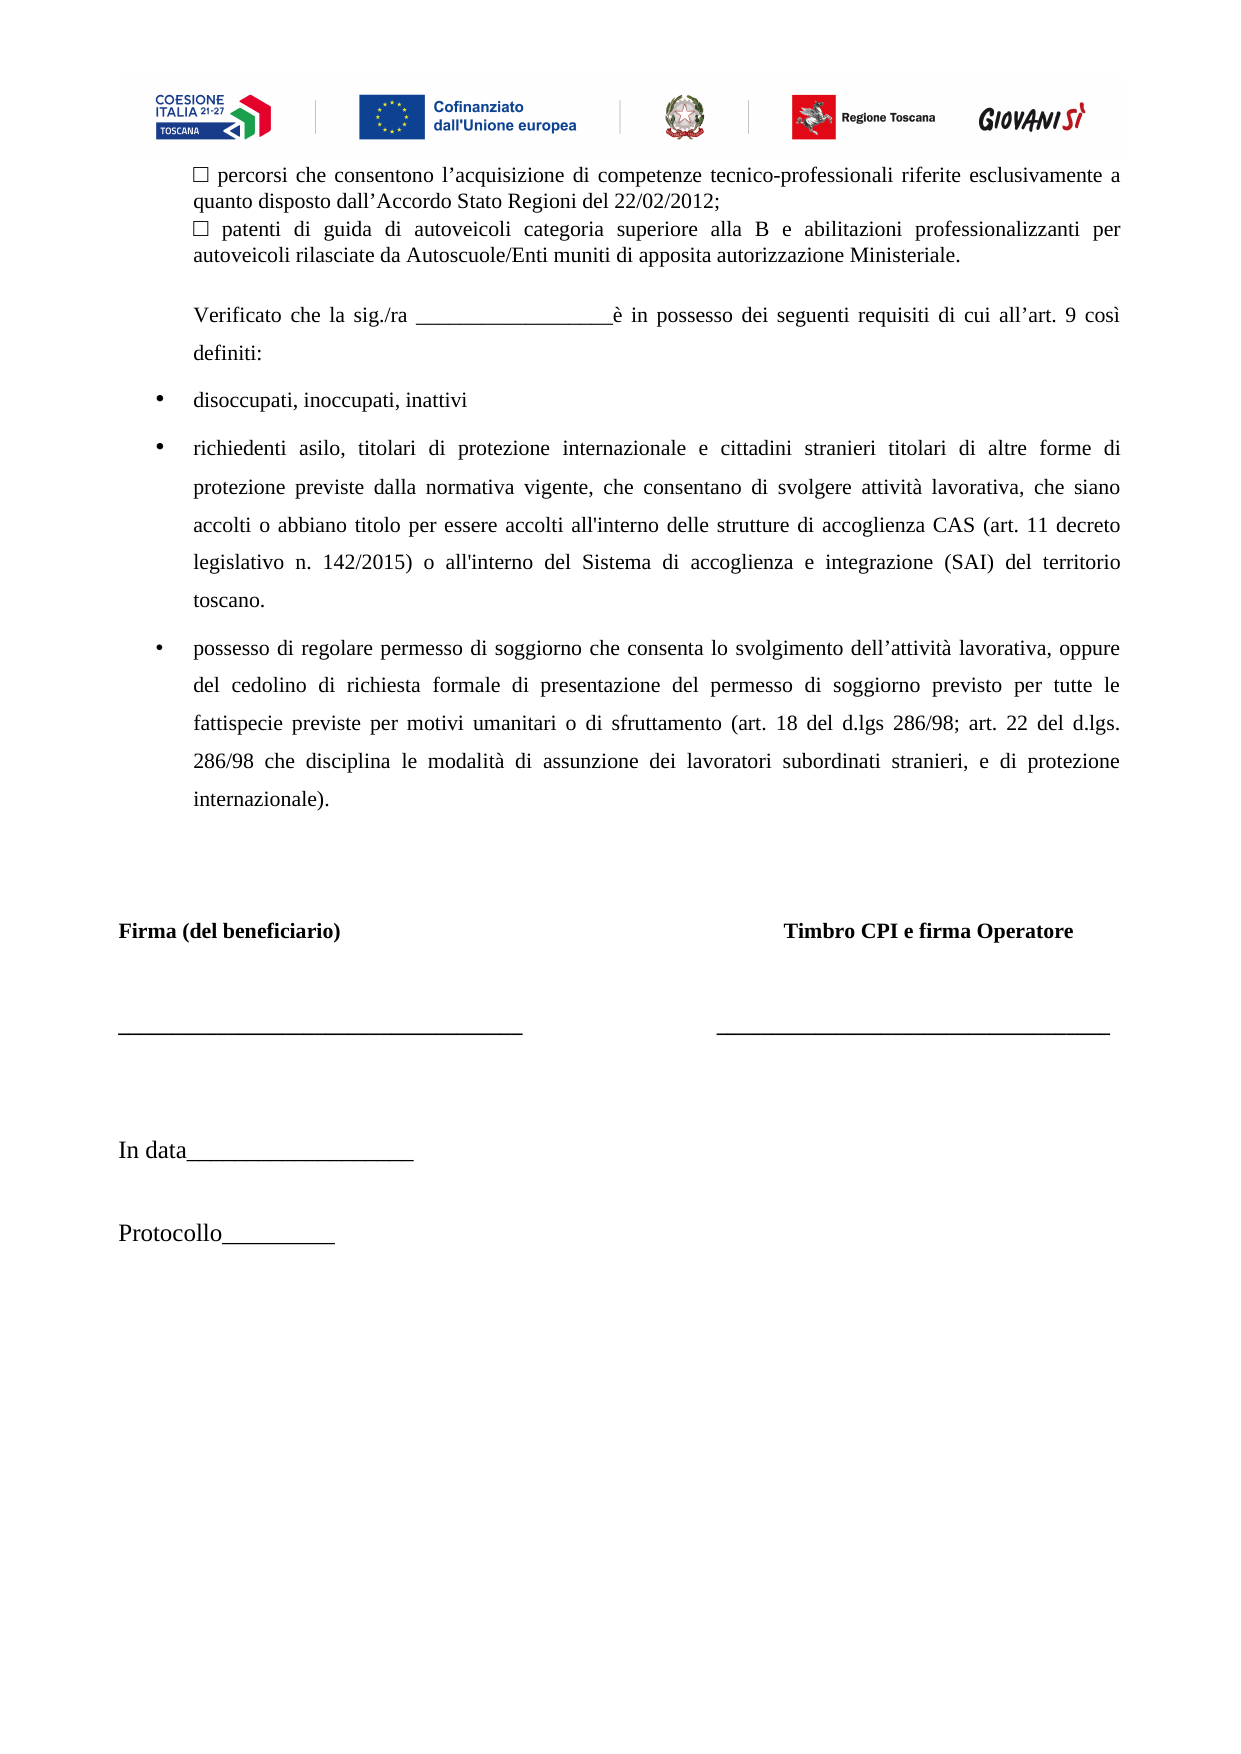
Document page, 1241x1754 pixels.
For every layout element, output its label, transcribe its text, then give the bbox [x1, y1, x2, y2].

list possesso di regolare permesso di soggiorno che consenta lo svolgimento dell’attività lavorativa, oppure del cedolino di richiesta formale di presentazione del permesso di soggiorno previsto per tutte le fattispecie previste per motivi umanitari o di sfruttamento (art. 18 del d.lgs 286/98; art. 22 del d.lgs. 286/98 che disciplina le modalità di assunzione dei lavoratori subordinati stranieri, e di protezione internazionale). [156, 634, 1122, 811]
text Firma (del beneficiario) Timbro CPI e firma Operatore [118, 918, 1122, 943]
picture [118, 75, 1123, 160]
text _____________________________________ ____________________________________ [118, 1012, 1122, 1038]
list Verificato che la sig./ra __________________è in possesso dei seguenti requisiti di cui all’art. 9 così definiti: [156, 302, 1122, 365]
list □ percorsi che consentono l’acquisizione di competenze tecnico-professionali riferite esclusivamente a quanto disposto dall’Accordo Stato Regioni del 22/02/2012; [156, 160, 1122, 213]
text Protocollo_________ [118, 1218, 1122, 1247]
list □ patenti di guida di autoveicoli categoria superiore alla B e abilitazioni professionalizzanti per autoveicoli rilasciate da Autoscuole/Enti muniti di apposita autorizzazione Ministeriale. [156, 213, 1122, 267]
text In data [118, 1135, 1122, 1164]
list disoccupati, inoccupati, inattivi [156, 387, 1122, 413]
list richiedenti asilo, titolari di protezione internazionale e cittadini stranieri titolari di altre forme di protezione previste dalla normativa vigente, che consentano di svolgere attività lavorativa, che siano accolti o abbiano titolo per essere accolti all'interno delle strutture di accoglienza CAS (art. 11 decreto legislativo n. 142/2015) o all'interno del Sistema di accoglienza e integrazione (SAI) del territorio toscano. [156, 435, 1122, 612]
